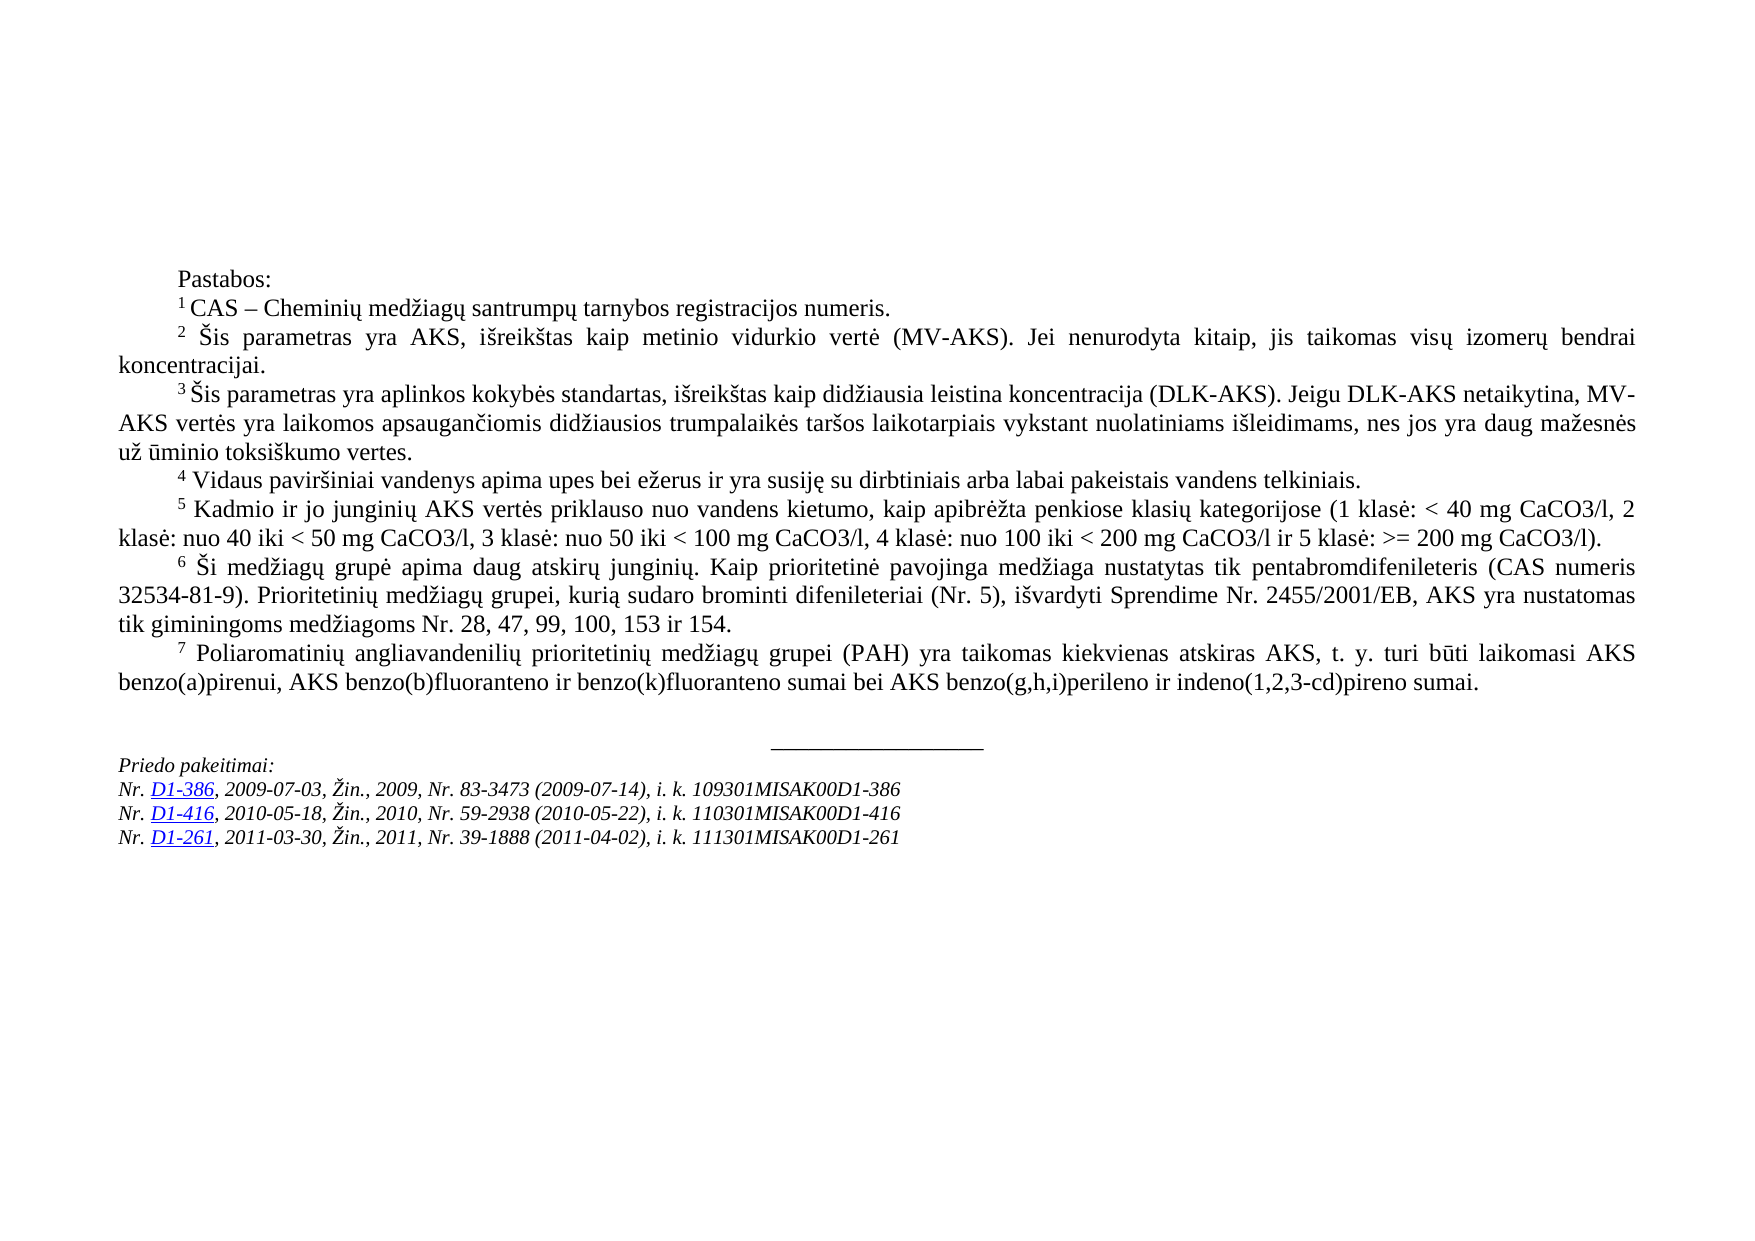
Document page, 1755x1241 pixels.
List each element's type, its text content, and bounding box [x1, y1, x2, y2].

text 3 Šis parametras yra aplinkos kokybės standartas, išreikštas kaip didžiausia leistina koncentracija (DLK-AKS). Jeigu DLK-AKS netaikytina, MV-AKS vertės yra laikomos apsaugančiomis didžiausios trumpalaikės taršos laikotarpiais vykstant nuolatiniams išleidimams, nes jos yra daug mažesnės už ūminio toksiškumo vertes. [118, 379, 1636, 465]
text _________________ [118, 724, 1636, 753]
text 4 Vidaus paviršiniai vandenys apima upes bei ežerus ir yra susiję su dirbtiniais arba labai pakeistais vandens telkiniais. [118, 465, 1636, 494]
text 6 Ši medžiagų grupė apima daug atskirų junginių. Kaip prioritetinė pavojinga medžiaga nustatytas tik pentabromdifenileteris (CAS numeris 32534-81-9). Prioritetinių medžiagų grupei, kurią sudaro brominti difenileteriai (Nr. 5), išvardyti Sprendime Nr. 2455/2001/EB, AKS yra nustatomas tik giminingoms medžiagoms Nr. 28, 47, 99, 100, 153 ir 154. [118, 552, 1636, 638]
text Pastabos: [118, 264, 1636, 293]
text Nr. D1-386, 2009-07-03, Žin., 2009, Nr. 83-3473 (2009-07-14), i. k. 109301MISAK00D1-386 [118, 777, 1636, 801]
text Nr. D1-416, 2010-05-18, Žin., 2010, Nr. 59-2938 (2010-05-22), i. k. 110301MISAK00D1-416 [118, 801, 1636, 825]
text 1 CAS – Cheminių medžiagų santrumpų tarnybos registracijos numeris. [118, 293, 1636, 322]
text 7 Poliaromatinių angliavandenilių prioritetinių medžiagų grupei (PAH) yra taikomas kiekvienas atskiras AKS, t. y. turi būti laikomasi AKS benzo(a)pirenui, AKS benzo(b)fluoranteno ir benzo(k)fluoranteno sumai bei AKS benzo(g,h,i)perileno ir indeno(1,2,3-cd)pireno sumai. [118, 638, 1636, 695]
text 2 Šis parametras yra AKS, išreikštas kaip metinio vidurkio vertė (MV-AKS). Jei nenurodyta kitaip, jis taikomas visų izomerų bendrai koncentracijai. [118, 322, 1636, 379]
text Nr. D1-261, 2011-03-30, Žin., 2011, Nr. 39-1888 (2011-04-02), i. k. 111301MISAK00D1-261 [118, 825, 1636, 849]
text Priedo pakeitimai: [118, 753, 1636, 777]
text 5 Kadmio ir jo junginių AKS vertės priklauso nuo vandens kietumo, kaip apibrėžta penkiose klasių kategorijose (1 klasė: < 40 mg CaCO3/l, 2 klasė: nuo 40 iki < 50 mg CaCO3/l, 3 klasė: nuo 50 iki < 100 mg CaCO3/l, 4 klasė: nuo 100 iki < 200 mg CaCO3/l ir 5 klasė: >= 200 mg CaCO3/l). [118, 494, 1636, 552]
